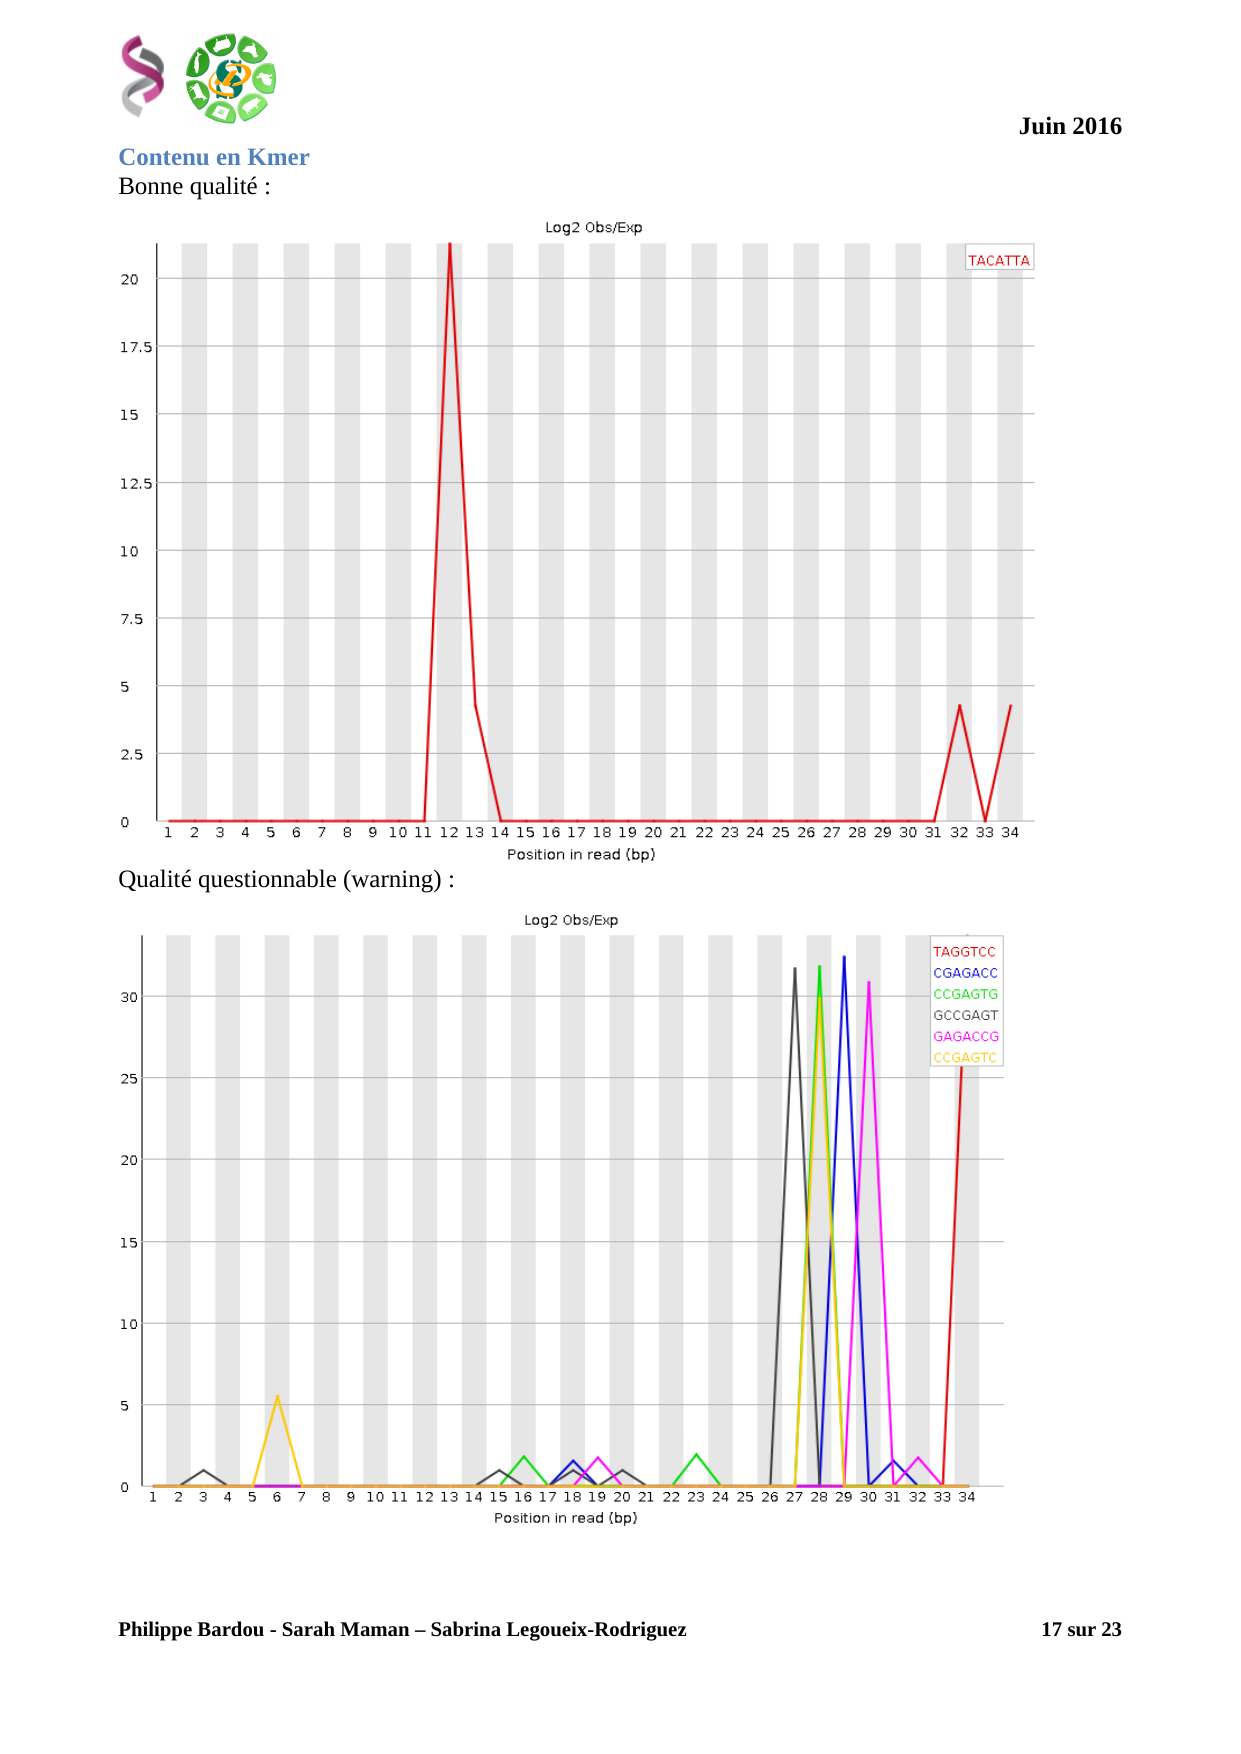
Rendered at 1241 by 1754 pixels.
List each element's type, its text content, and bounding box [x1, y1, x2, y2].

picture [118, 893, 1014, 1528]
text Contenu en Kmer [118, 142, 1122, 171]
picture [183, 32, 277, 125]
text Qualité questionnable (warning) : [118, 864, 1122, 893]
text Bonne qualité : [118, 171, 1122, 200]
picture [118, 200, 1045, 865]
picture [116, 32, 170, 124]
